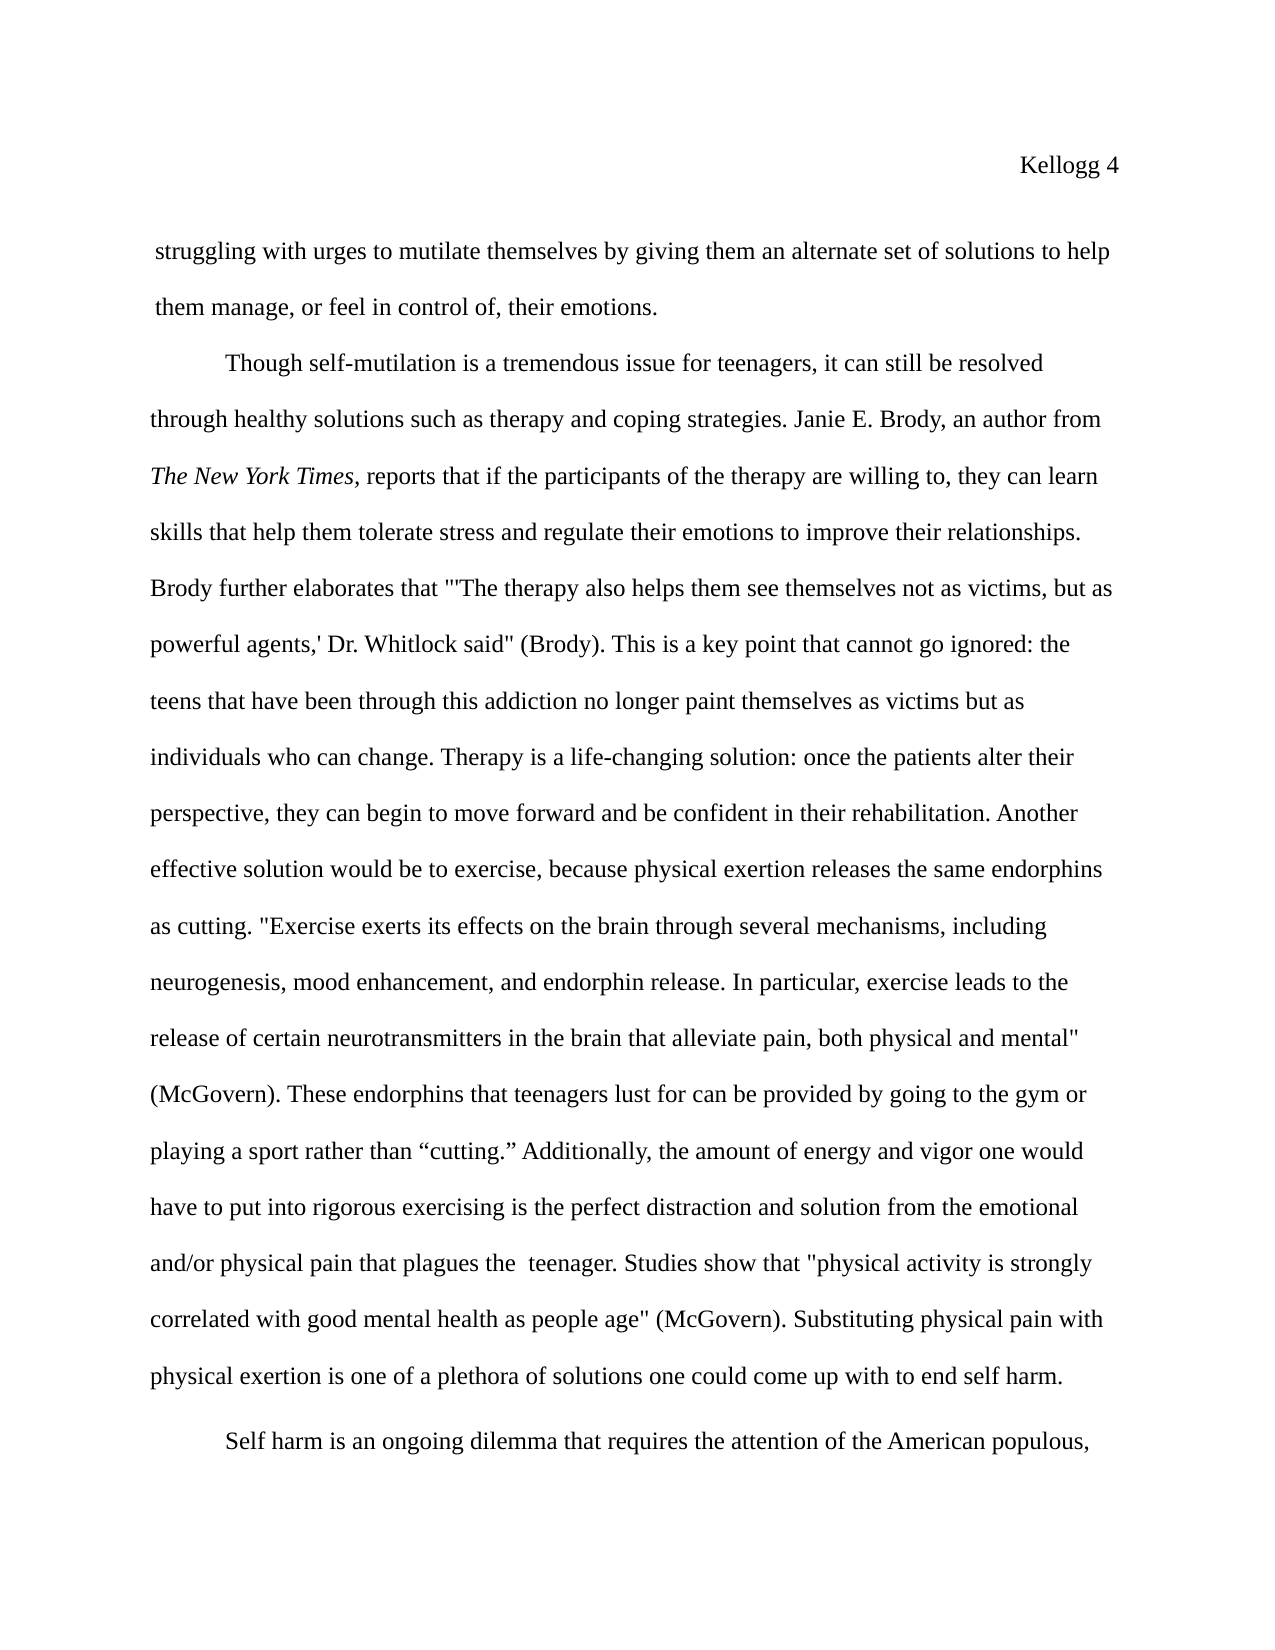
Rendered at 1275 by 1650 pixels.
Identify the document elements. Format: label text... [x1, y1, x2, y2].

text struggling with urges to mutilate themselves by giving them an alternate set of solutions to help them manage, or feel in control of, their emotions. [155, 208, 1127, 321]
text Though self-mutilation is a tremendous issue for teenagers, it can still be resolved through healthy solutions such as therapy and coping strategies. Janie E. Brody, an author from The New York Times, reports that if the participants of the therapy are willing to, they can learn skills that help them tolerate stress and regulate their emotions to improve their relationships. Brody further elaborates that "'The therapy also helps them see themselves not as victims, but as powerful agents,' Dr. Whitlock said" (Brody). This is a key point that cannot go ignored: the teens that have been through this addiction no longer paint themselves as victims but as individuals who can change. Therapy is a life-changing solution: once the patients alter their perspective, they can begin to move forward and be confident in their rehabilitation. Another effective solution would be to exercise, because physical exertion releases the same endorphins as cutting. "Exercise exerts its effects on the brain through several mechanisms, including neurogenesis, mood enhancement, and endorphin release. In particular, exercise leads to the release of certain neurotransmitters in the brain that alleviate pain, both physical and mental" (McGovern). These endorphins that teenagers lust for can be provided by going to the gym or playing a sport rather than “cutting.” Additionally, the amount of energy and vigor one would have to put into rigorous exercising is the perfect distraction and solution from the emotional and/or physical pain that plagues the teenager. Studies show that "physical activity is strongly correlated with good mental health as people age" (McGovern). Substituting physical pain with physical exertion is one of a plethora of solutions one could come up with to end self harm. [150, 321, 1125, 1389]
text Self harm is an ongoing dilemma that requires the attention of the American populous, [150, 1399, 1125, 1455]
